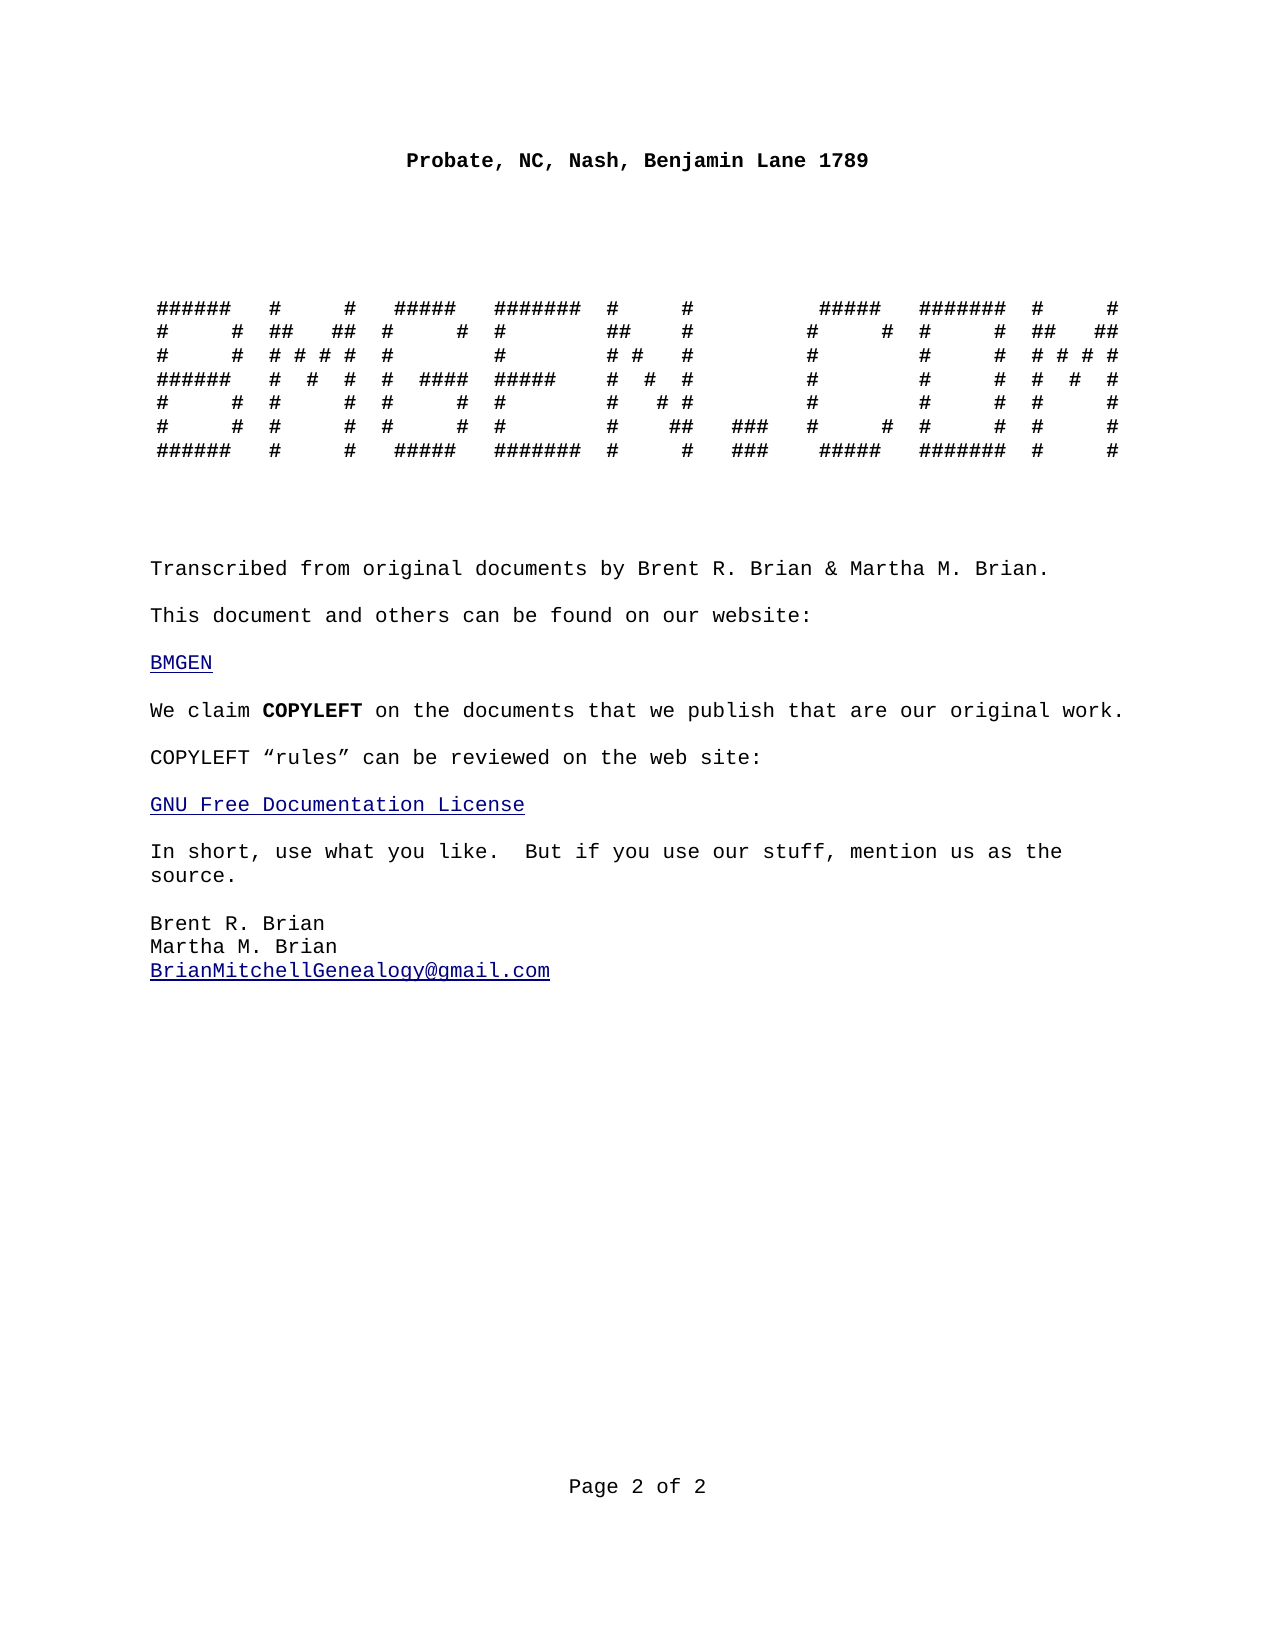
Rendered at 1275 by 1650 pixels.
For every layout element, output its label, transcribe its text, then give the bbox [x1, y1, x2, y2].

text GNU Free Documentation License [150, 794, 1125, 818]
text Martha M. Brian [150, 936, 1125, 960]
text ###### # # ##### ####### # # ### ##### ####### # # [150, 439, 1125, 463]
text ###### # # # # #### ##### # # # # # # # # # [150, 369, 1125, 392]
text # # ## ## # # # ## # # # # # ## ## [150, 321, 1125, 345]
text BrianMitchellGenealogy@gmail.com [150, 960, 1125, 983]
text # # # # # # # # # # # # # # # # # # [150, 345, 1125, 369]
text # # # # # # # # # # # # # # # [150, 392, 1125, 416]
text Brent R. Brian [150, 912, 1125, 936]
text # # # # # # # # ## ### # # # # # # [150, 416, 1125, 439]
text In short, use what you like. But if you use our stuff, mention us as the source. [150, 842, 1125, 889]
text COPYLEFT “rules” can be reviewed on the web site: [150, 747, 1125, 771]
text This document and others can be found on our website: [150, 605, 1125, 629]
text ###### # # ##### ####### # # ##### ####### # # [150, 298, 1125, 321]
text Transcribed from original documents by Brent R. Brian & Martha M. Brian. [150, 558, 1125, 581]
text We claim COPYLEFT on the documents that we publish that are our original work. [150, 700, 1125, 723]
text BMGEN [150, 652, 1125, 676]
